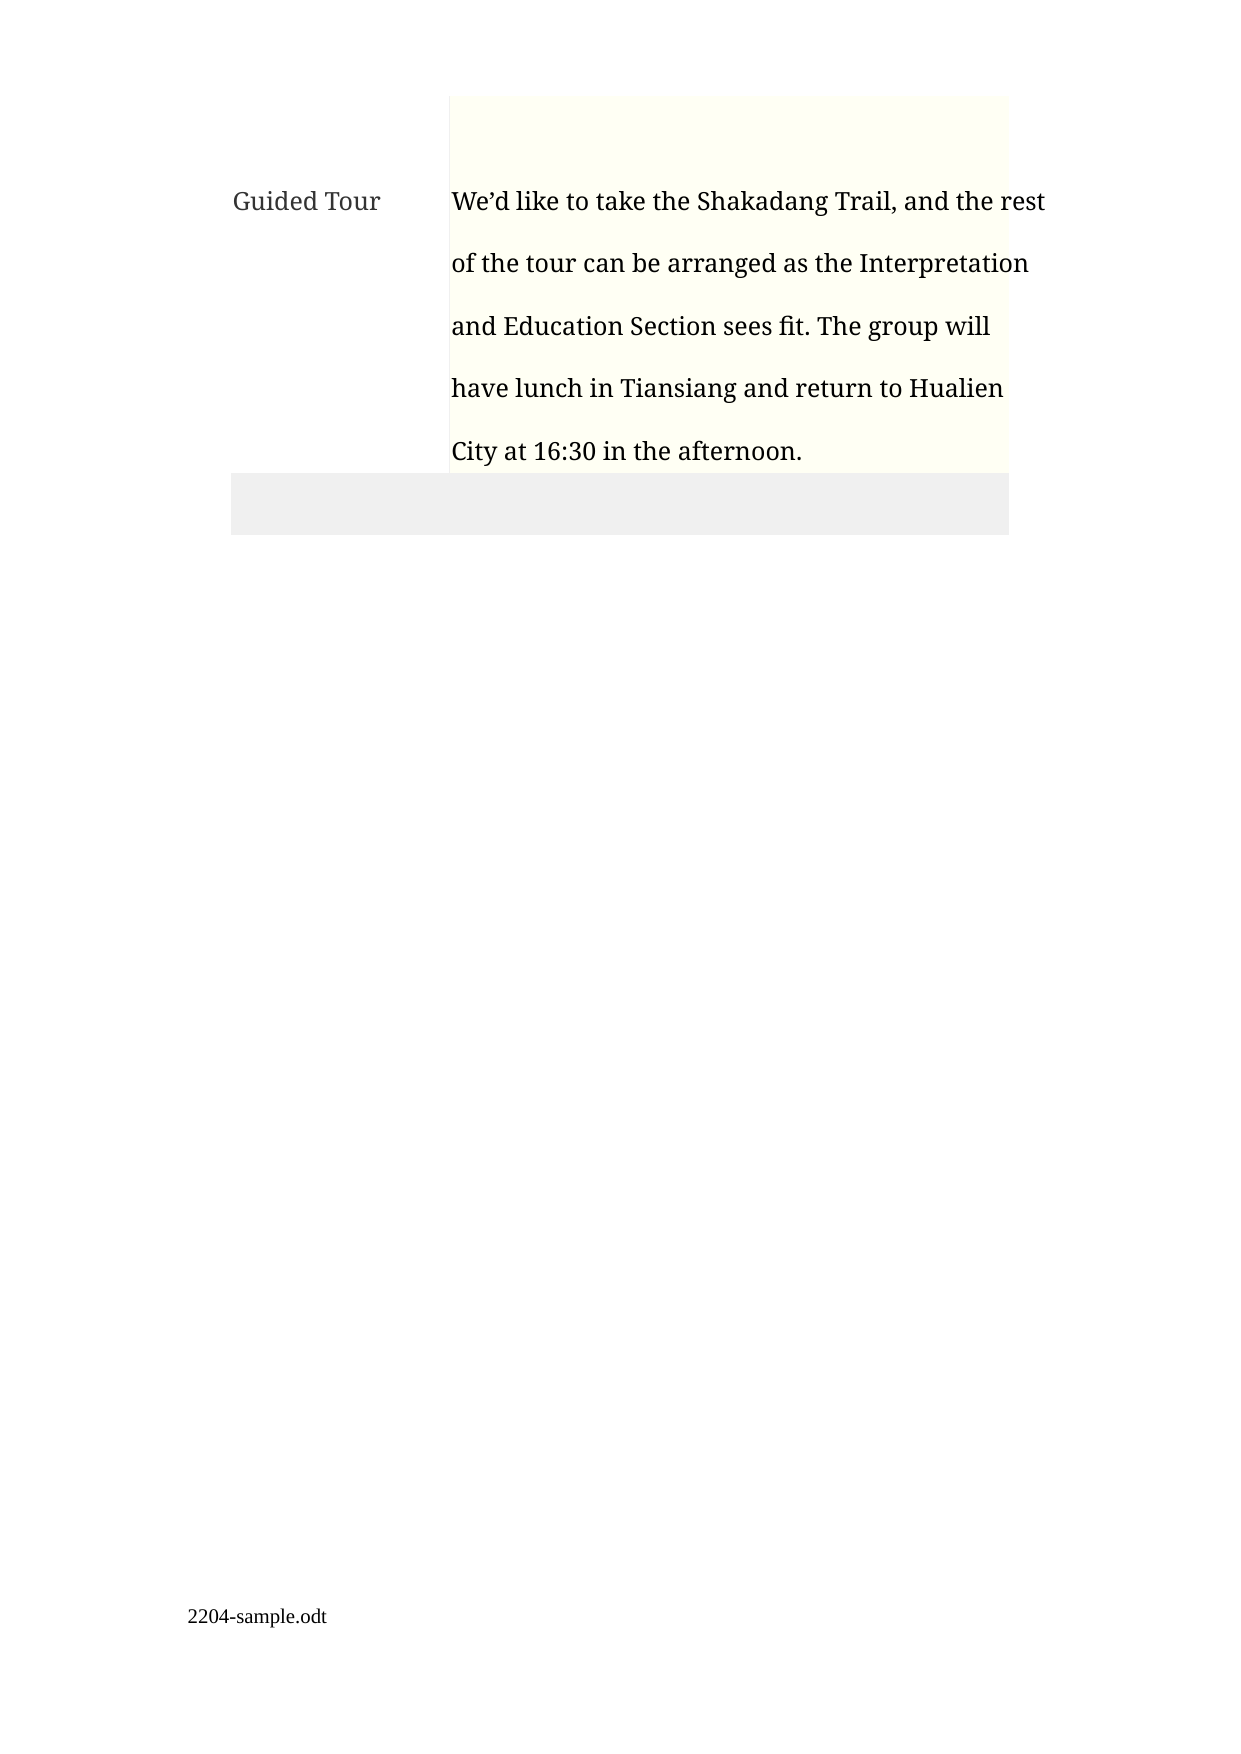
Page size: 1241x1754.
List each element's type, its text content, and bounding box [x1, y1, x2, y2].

table_cell Guided Tour [231, 96, 449, 473]
table_header [231, 96, 1009, 535]
table_cell The tour will begin at 9 am and ends at 4 pm. We’d like to take the Shakadang Trail, and the rest of the tour can be arranged as the Interpretation and Education Section sees fit. The group will have lunch in Tiansiang and return to Hualien City at 16:30 in the afternoon. [450, 96, 1009, 473]
